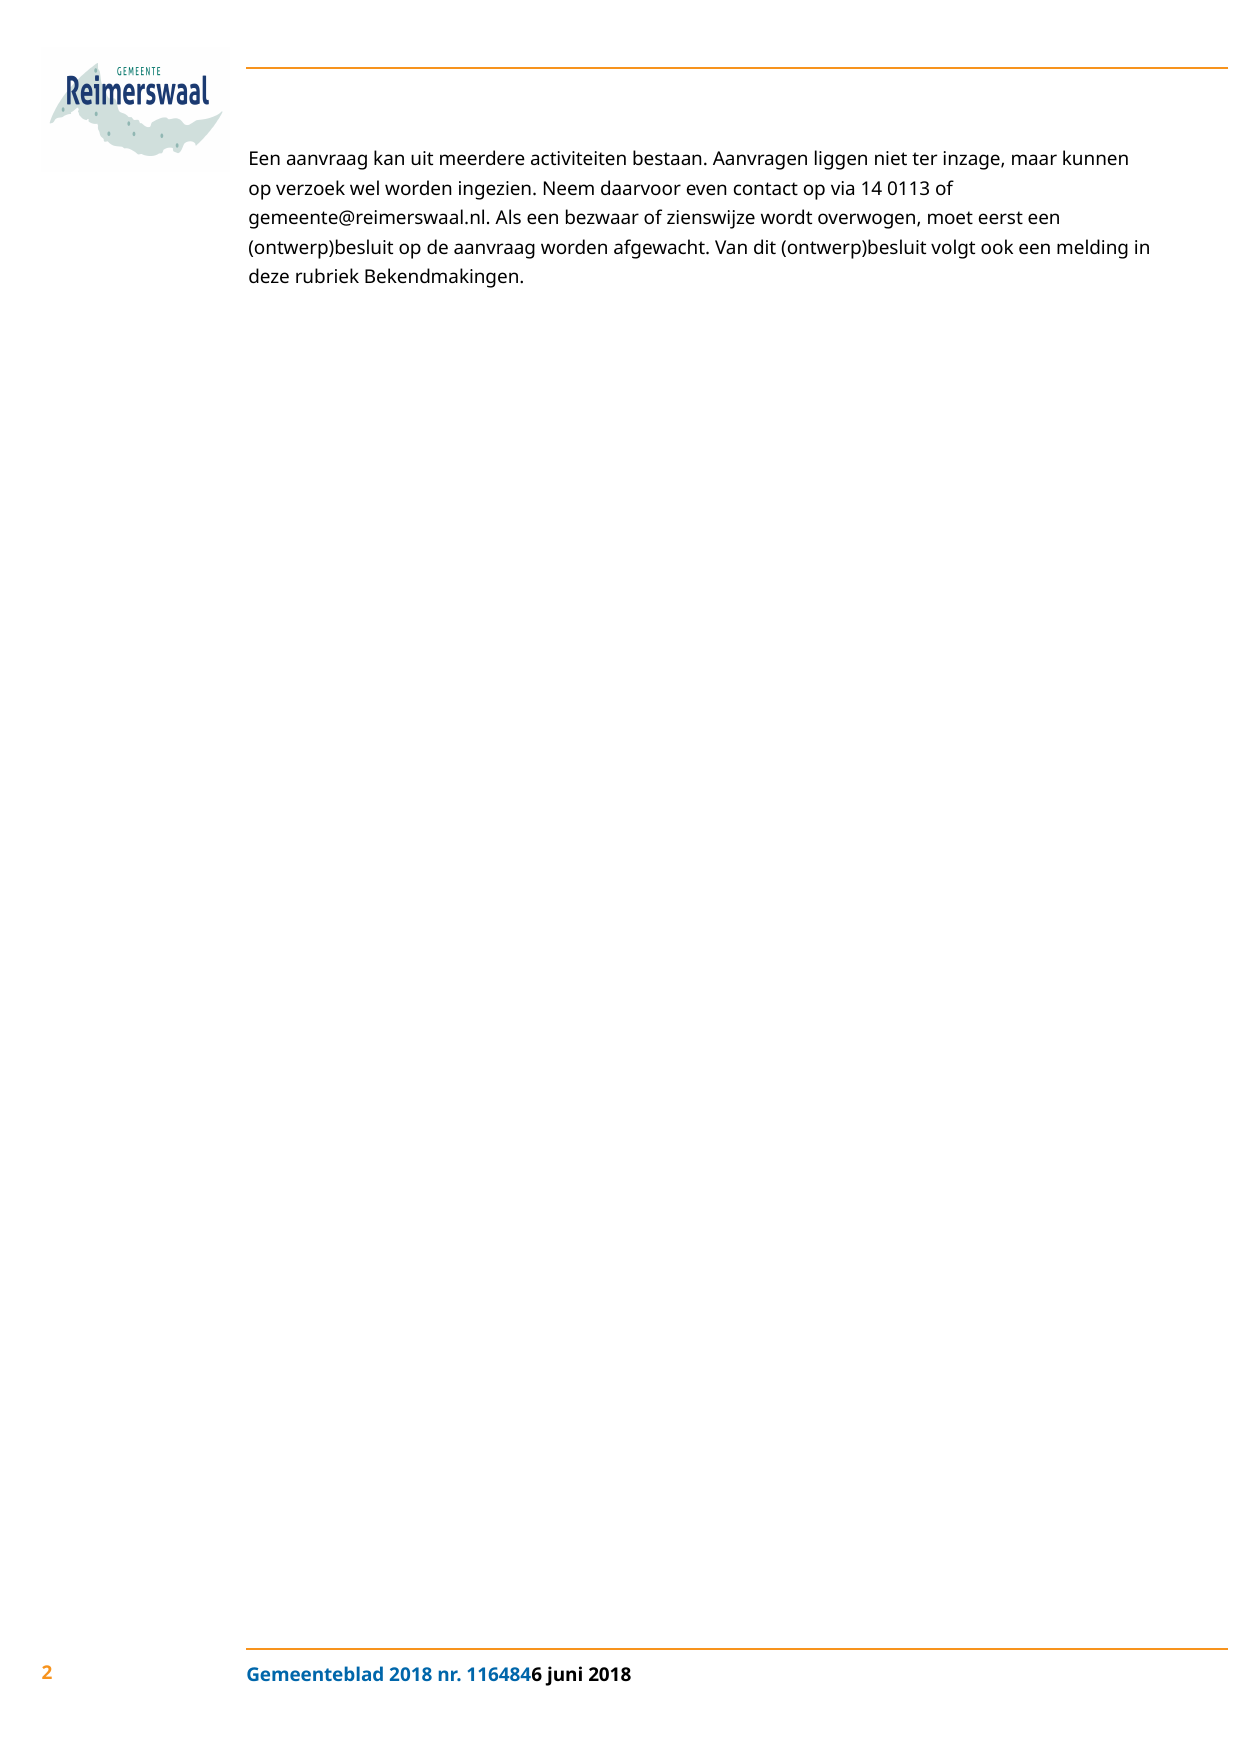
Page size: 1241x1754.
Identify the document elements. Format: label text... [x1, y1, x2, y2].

text Een aanvraag kan uit meerdere activiteiten bestaan. Aanvragen liggen niet ter inzage, maar kunnen op verzoek wel worden ingezien. Neem daarvoor even contact op via 14 0113 of gemeente@reimerswaal.nl. Als een bezwaar of zienswijze wordt overwogen, moet eerst een (ontwerp)besluit op de aanvraag worden afgewacht. Van dit (ontwerp)besluit volgt ook een melding in deze rubriek Bekendmakingen. [248, 145, 1152, 289]
picture [41, 47, 231, 172]
